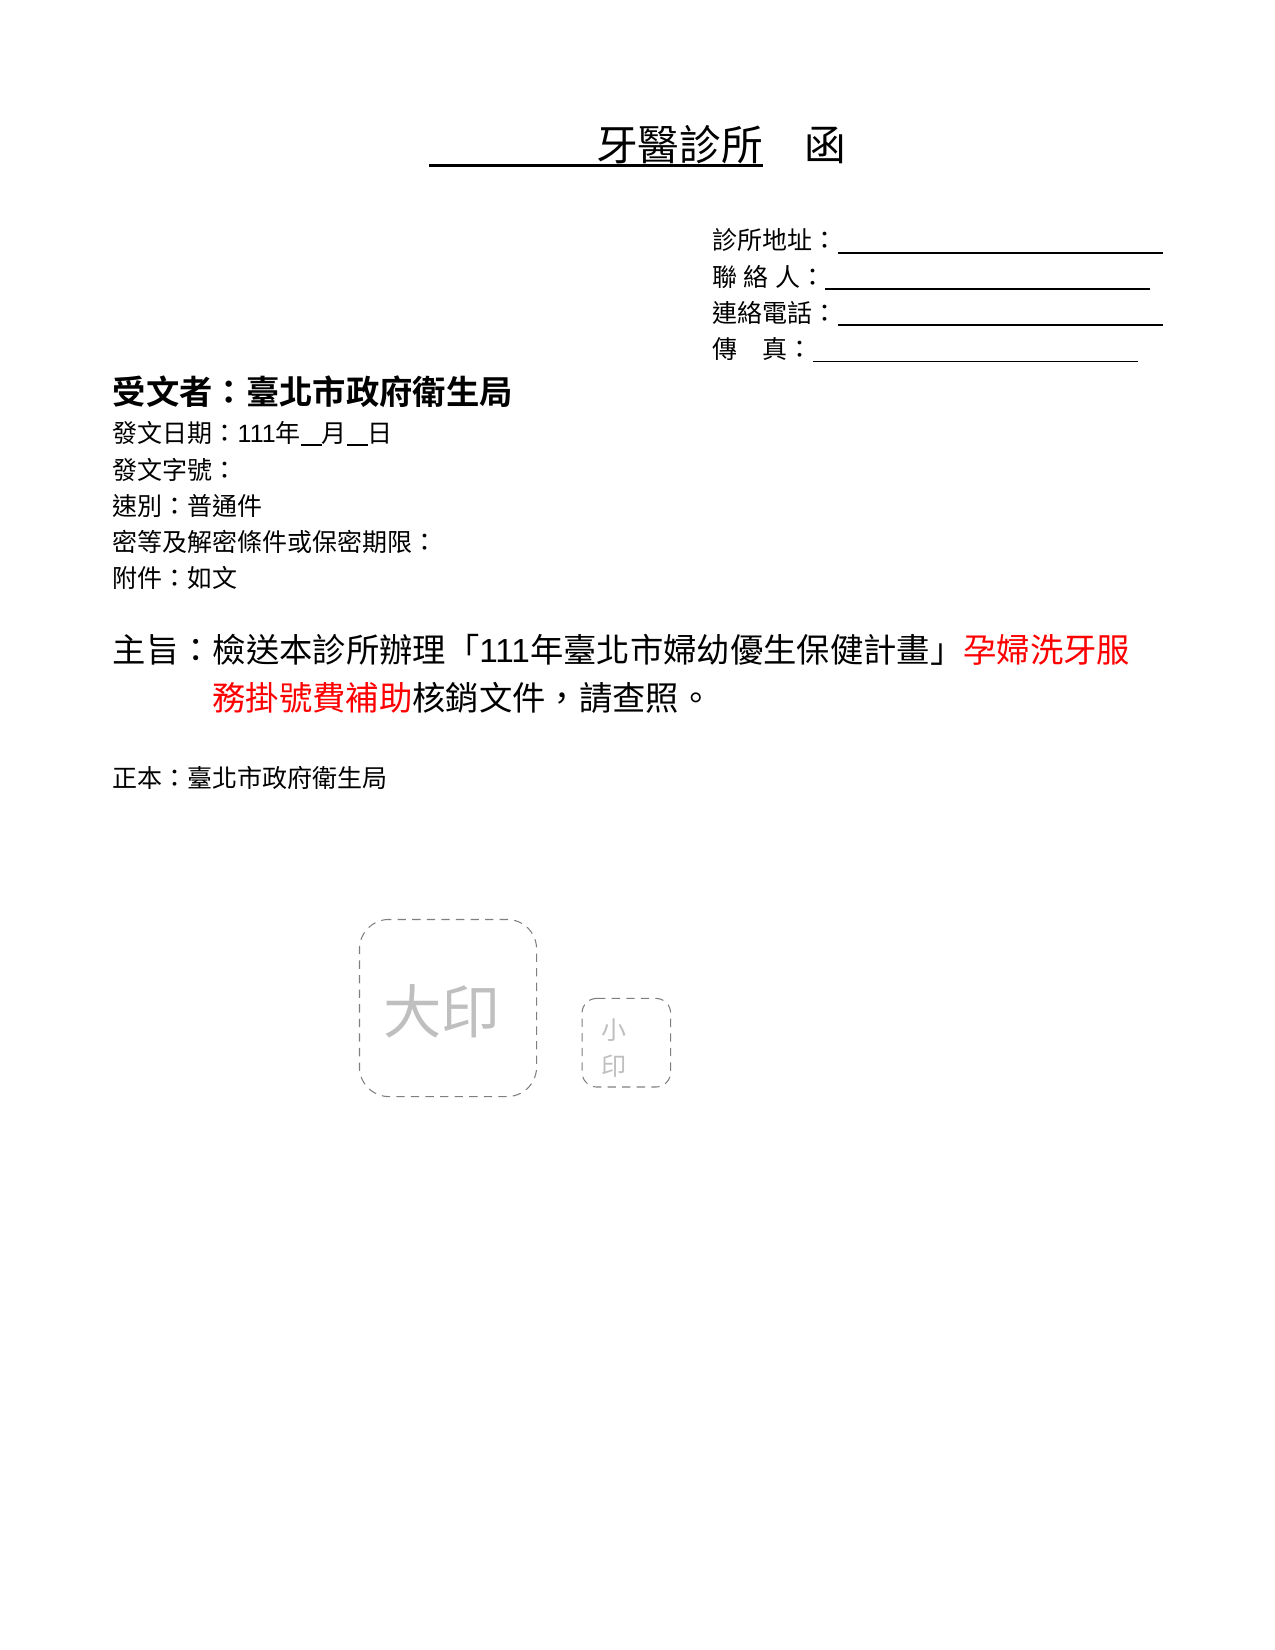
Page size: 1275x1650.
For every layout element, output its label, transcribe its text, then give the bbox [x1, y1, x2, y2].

text 連絡電話： [712, 293, 1162, 329]
text 聯絡人： [712, 257, 1162, 293]
text 診所地址： [712, 221, 1162, 257]
text 密等及解密條件或保密期限： [112, 523, 1162, 559]
text 主旨：檢送本診所辦理「111年臺北市婦幼優生保健計畫」孕婦洗牙服務掛號費補助核銷文件，請查照。 [112, 624, 1162, 720]
text 傳真： [712, 329, 1162, 366]
text 受文者：臺北市政府衛生局 [112, 366, 1162, 414]
text 牙醫診所 函 [112, 112, 1162, 173]
text 速別：普通件 [112, 486, 1162, 523]
text 發文字號： [112, 450, 1162, 486]
text 正本：臺北市政府衛生局 [112, 759, 1162, 795]
text 發文日期：111年 月 日 [112, 414, 1162, 450]
text 附件：如文 [112, 559, 1162, 595]
